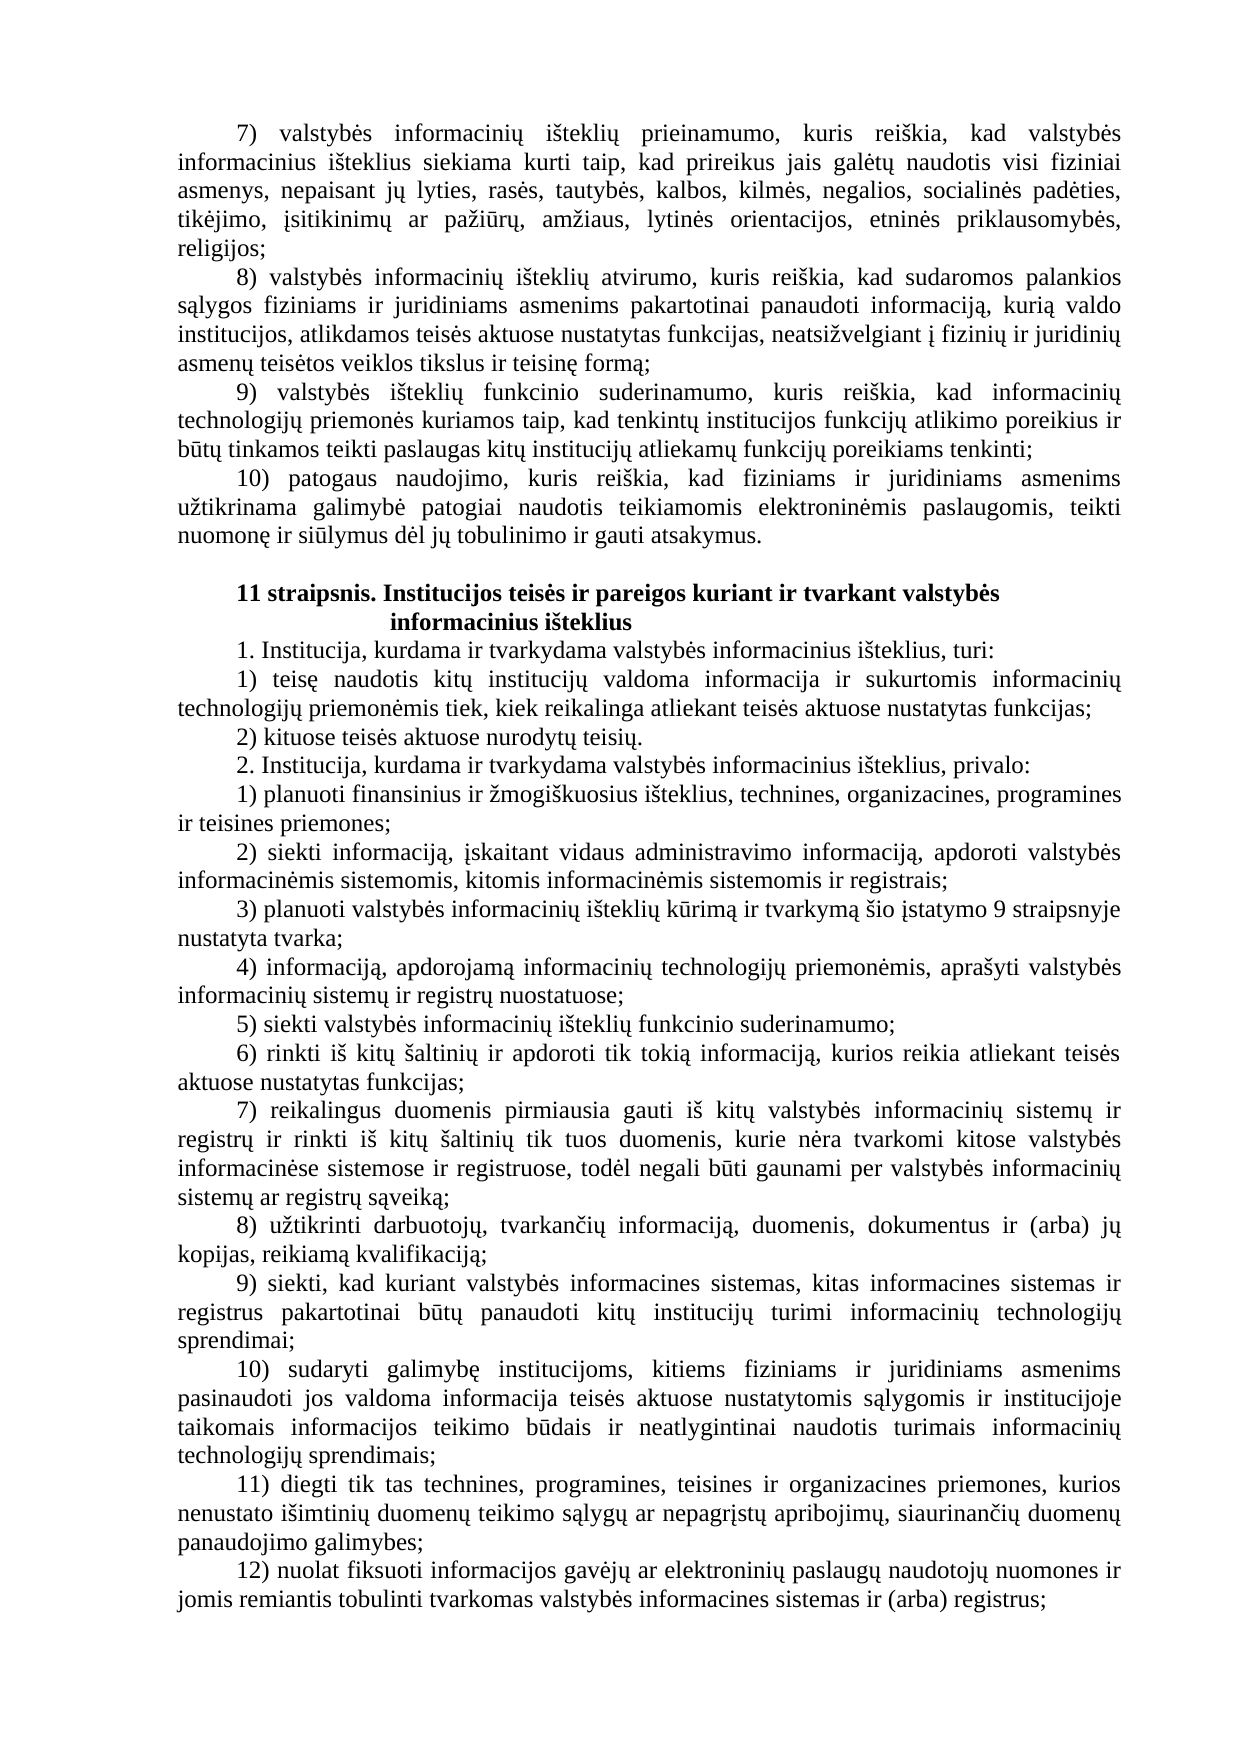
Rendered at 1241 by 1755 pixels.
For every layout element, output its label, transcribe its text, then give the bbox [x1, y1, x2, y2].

text 10) patogaus naudojimo, kuris reiškia, kad fiziniams ir juridiniams asmenims užtikrinama galimybė patogiai naudotis teikiamomis elektroninėmis paslaugomis, teikti nuomonę ir siūlymus dėl jų tobulinimo ir gauti atsakymus. [177, 463, 1122, 549]
text 1) teisę naudotis kitų institucijų valdoma informacija ir sukurtomis informacinių technologijų priemonėmis tiek, kiek reikalinga atliekant teisės aktuose nustatytas funkcijas; [177, 664, 1122, 722]
text 9) valstybės išteklių funkcinio suderinamumo, kuris reiškia, kad informacinių technologijų priemonės kuriamos taip, kad tenkintų institucijos funkcijų atlikimo poreikius ir būtų tinkamos teikti paslaugas kitų institucijų atliekamų funkcijų poreikiams tenkinti; [177, 377, 1122, 463]
text 12) nuolat fiksuoti informacijos gavėjų ar elektroninių paslaugų naudotojų nuomones ir jomis remiantis tobulinti tvarkomas valstybės informacines sistemas ir (arba) registrus; [177, 1556, 1122, 1613]
text 2) kituose teisės aktuose nurodytų teisių. [177, 722, 1122, 751]
text 2. Institucija, kurdama ir tvarkydama valstybės informacinius išteklius, privalo: [177, 751, 1122, 779]
text 8) užtikrinti darbuotojų, tvarkančių informaciją, duomenis, dokumentus ir (arba) jų kopijas, reikiamą kvalifikaciją; [177, 1211, 1122, 1268]
text 7) reikalingus duomenis pirmiausia gauti iš kitų valstybės informacinių sistemų ir registrų ir rinkti iš kitų šaltinių tik tuos duomenis, kurie nėra tvarkomi kitose valstybės informacinėse sistemose ir registruose, todėl negali būti gaunami per valstybės informacinių sistemų ar registrų sąveiką; [177, 1096, 1122, 1211]
text 1) planuoti finansinius ir žmogiškuosius išteklius, technines, organizacines, programines ir teisines priemones; [177, 779, 1122, 837]
text 9) siekti, kad kuriant valstybės informacines sistemas, kitas informacines sistemas ir registrus pakartotinai būtų panaudoti kitų institucijų turimi informacinių technologijų sprendimai; [177, 1268, 1122, 1354]
text 2) siekti informaciją, įskaitant vidaus administravimo informaciją, apdoroti valstybės informacinėmis sistemomis, kitomis informacinėmis sistemomis ir registrais; [177, 837, 1122, 894]
text 5) siekti valstybės informacinių išteklių funkcinio suderinamumo; [177, 1009, 1122, 1038]
text 8) valstybės informacinių išteklių atvirumo, kuris reiškia, kad sudaromos palankios sąlygos fiziniams ir juridiniams asmenims pakartotinai panaudoti informaciją, kurią valdo institucijos, atlikdamos teisės aktuose nustatytas funkcijas, neatsižvelgiant į fizinių ir juridinių asmenų teisėtos veiklos tikslus ir teisinę formą; [177, 262, 1122, 377]
text 11) diegti tik tas technines, programines, teisines ir organizacines priemones, kurios nenustato išimtinių duomenų teikimo sąlygų ar nepagrįstų apribojimų, siaurinančių duomenų panaudojimo galimybes; [177, 1469, 1122, 1556]
text 6) rinkti iš kitų šaltinių ir apdoroti tik tokią informaciją, kurios reikia atliekant teisės aktuose nustatytas funkcijas; [177, 1038, 1122, 1096]
text 7) valstybės informacinių išteklių prieinamumo, kuris reiškia, kad valstybės informacinius išteklius siekiama kurti taip, kad prireikus jais galėtų naudotis visi fiziniai asmenys, nepaisant jų lyties, rasės, tautybės, kalbos, kilmės, negalios, socialinės padėties, tikėjimo, įsitikinimų ar pažiūrų, amžiaus, lytinės orientacijos, etninės priklausomybės, religijos; [177, 118, 1122, 262]
text 4) informaciją, apdorojamą informacinių technologijų priemonėmis, aprašyti valstybės informacinių sistemų ir registrų nuostatuose; [177, 952, 1122, 1009]
text 10) sudaryti galimybę institucijoms, kitiems fiziniams ir juridiniams asmenims pasinaudoti jos valdoma informacija teisės aktuose nustatytomis sąlygomis ir institucijoje taikomais informacijos teikimo būdais ir neatlygintinai naudotis turimais informacinių technologijų sprendimais; [177, 1354, 1122, 1469]
text 3) planuoti valstybės informacinių išteklių kūrimą ir tvarkymą šio įstatymo 9 straipsnyje nustatyta tvarka; [177, 894, 1122, 952]
text 11 straipsnis. Institucijos teisės ir pareigos kuriant ir tvarkant valstybės informacinius išteklius [236, 578, 1122, 636]
text 1. Institucija, kurdama ir tvarkydama valstybės informacinius išteklius, turi: [177, 636, 1122, 664]
